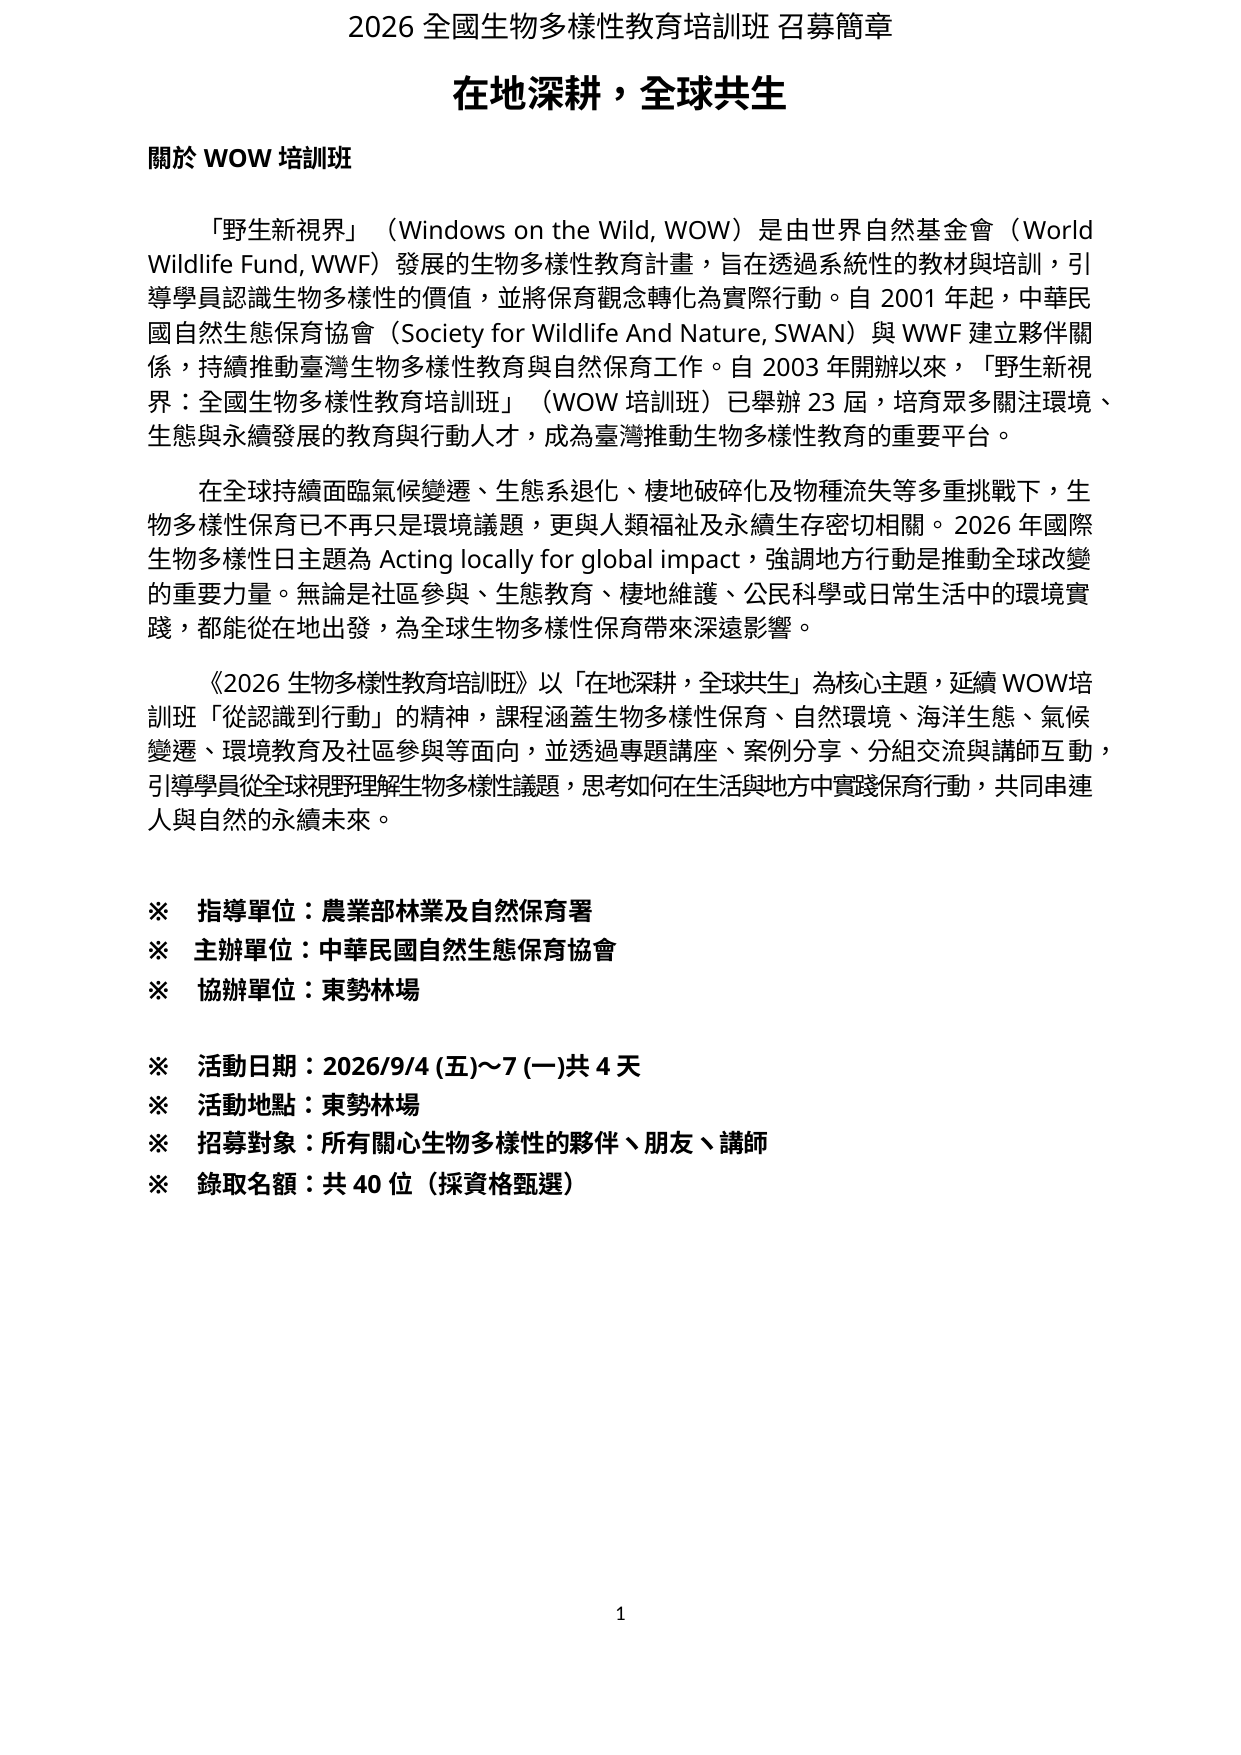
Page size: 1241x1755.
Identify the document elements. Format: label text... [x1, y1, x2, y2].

text ※ 招募對象：所有關心生物多樣性的夥伴ヽ朋友ヽ講師 [148, 1122, 1108, 1161]
text ※ 活動地點：東勢林場 [148, 1083, 1108, 1122]
text 2026 全國生物多樣性教育培訓班 召募簡章 [148, 3, 1093, 46]
text ※ 活動日期：2026/9/4 (五)～7 (一)共 4 天 [148, 1042, 1108, 1083]
text ※ 指導單位：農業部林業及自然保育署 [148, 887, 1108, 928]
subtitle 在地深耕，全球共生 [148, 64, 1093, 118]
text 「野生新視界」（Windows on the Wild, WOW）是由世界自然基金會（World Wildlife Fund, WWF）發展的生物多樣性教育計畫，旨在透過系統性的教材與培訓，引導學員認識生物多樣性的價值，並將保育觀念轉化為實際行動。自 2001 年起，中華民國自然生態保育協會（Society for Wildlife And Nature, SWAN）與 WWF 建立夥伴關係，持續推動臺灣生物多樣性教育與自然保育工作。自 2003 年開辦以來，「野生新視界：全國生物多樣性教育培訓班」（WOW 培訓班）已舉辦 23 屆，培育眾多關注環境、生態與永續發展的教育與行動人才，成為臺灣推動生物多樣性教育的重要平台。 [148, 212, 1093, 453]
text ※ 主辦單位：中華民國自然生態保育協會 [148, 928, 1108, 967]
text 《2026 生物多樣性教育培訓班》以「在地深耕，全球共生」為核心主題，延續 WOW培訓班「從認識到行動」的精神，課程涵蓋生物多樣性保育、自然環境、海洋生態、氣候變遷、環境教育及社區參與等面向，並透過專題講座、案例分享、分組交流與講師互動，引導學員從全球視野理解生物多樣性議題，思考如何在生活與地方中實踐保育行動，共同串連人與自然的永續未來。 [148, 665, 1093, 837]
text 在全球持續面臨氣候變遷、生態系退化、棲地破碎化及物種流失等多重挑戰下，生物多樣性保育已不再只是環境議題，更與人類福祉及永續生存密切相關。2026 年國際生物多樣性日主題為 Acting locally for global impact，強調地方行動是推動全球改變的重要力量。無論是社區參與、生態教育、棲地維護、公民科學或日常生活中的環境實踐，都能從在地出發，為全球生物多樣性保育帶來深遠影響。 [148, 473, 1093, 645]
text 關於 WOW 培訓班 [148, 138, 1108, 175]
text ※ 協辦單位：東勢林場 [148, 967, 1108, 1008]
text ※ 錄取名額：共 40 位（採資格甄選） [148, 1161, 1108, 1202]
